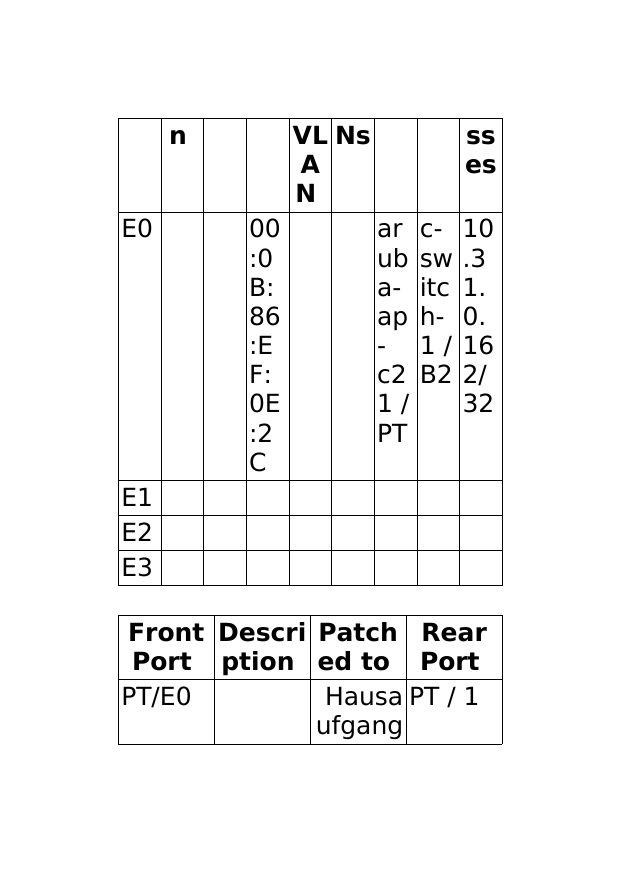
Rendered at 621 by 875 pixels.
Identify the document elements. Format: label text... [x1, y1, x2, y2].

table_cell E0 [119, 213, 161, 480]
table_header Rear Port [407, 616, 502, 679]
table_header Description [215, 616, 310, 679]
table_header [375, 119, 417, 212]
table_header [247, 119, 289, 212]
table_cell [204, 551, 246, 585]
table_cell [247, 551, 289, 585]
table_cell c-switch-1 / B2 [418, 213, 459, 480]
table_cell Hausaufgang [311, 680, 406, 743]
table_cell [332, 481, 374, 515]
table_cell 10.31.0.162/32 [460, 213, 502, 480]
table_cell [162, 516, 203, 550]
table_cell [290, 551, 331, 585]
table_cell [375, 551, 417, 585]
table_cell aruba-ap-c21 / PT [375, 213, 417, 480]
table_cell E2 [119, 516, 161, 550]
table_header [119, 119, 161, 212]
table_cell PT / 1 [407, 680, 502, 743]
table_cell [247, 481, 289, 515]
table_cell [162, 481, 203, 515]
table_cell [460, 516, 502, 550]
table_cell [290, 481, 331, 515]
table_cell [460, 551, 502, 585]
table_cell [460, 481, 502, 515]
table_header Front Port [119, 616, 214, 679]
table_cell [332, 213, 374, 480]
table_cell [204, 213, 246, 480]
table_header [204, 119, 246, 212]
table_header n [162, 119, 203, 212]
table_cell E1 [119, 481, 161, 515]
table_header [418, 119, 459, 212]
table_header VLAN [290, 119, 331, 212]
table_cell 00:0B:86:EF:0E:2C [247, 213, 289, 480]
table_cell [418, 516, 459, 550]
table_cell [375, 516, 417, 550]
table_cell [418, 551, 459, 585]
table_cell [332, 551, 374, 585]
table_cell [162, 213, 203, 480]
table_header Patched to [311, 616, 406, 679]
table_cell [332, 516, 374, 550]
table_cell [375, 481, 417, 515]
table_cell [290, 213, 331, 480]
table_cell [162, 551, 203, 585]
table_header Ns [332, 119, 374, 212]
table_cell [215, 680, 310, 743]
table_header sses [460, 119, 502, 212]
table_cell E3 [119, 551, 161, 585]
table_cell [204, 481, 246, 515]
table_cell PT/E0 [119, 680, 214, 743]
table_cell [247, 516, 289, 550]
table_cell [204, 516, 246, 550]
table_cell [418, 481, 459, 515]
table_cell [290, 516, 331, 550]
